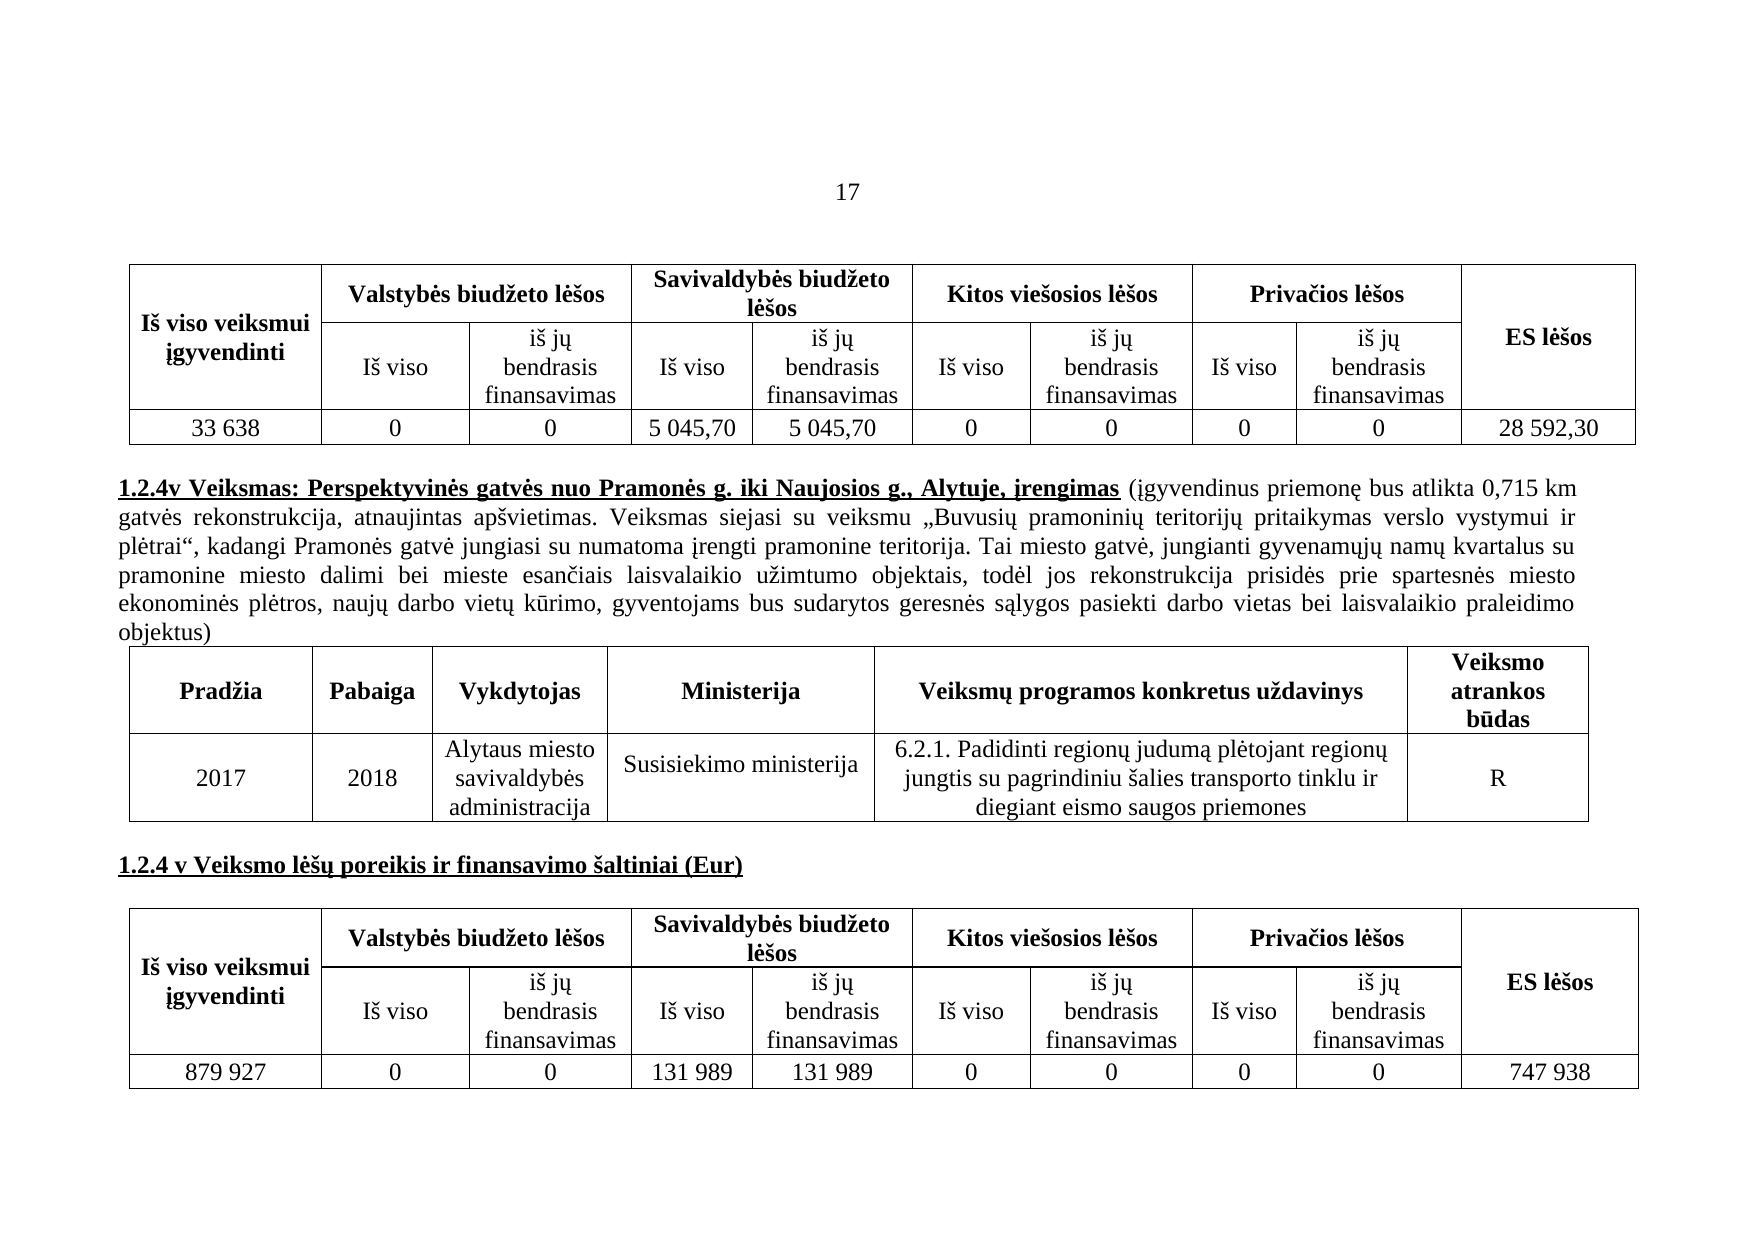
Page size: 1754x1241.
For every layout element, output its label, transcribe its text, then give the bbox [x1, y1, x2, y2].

table_cell 0 [322, 1055, 469, 1088]
table_cell R [1408, 734, 1588, 821]
table_cell Iš viso [1193, 968, 1296, 1054]
table_cell iš jų bendrasis finansavimas [753, 323, 912, 409]
table_cell 6.2.1. Padidinti regionų judumą plėtojant regionų jungtis su pagrindiniu šalies transporto tinklu ir diegiant eismo saugos priemones [875, 734, 1407, 821]
table_cell 131 989 [753, 1055, 912, 1088]
table_cell 131 989 [632, 1055, 752, 1088]
table_cell 0 [913, 1055, 1030, 1088]
table_header Privačios lėšos [1193, 909, 1461, 966]
table_header Kitos viešosios lėšos [913, 265, 1192, 322]
table_cell 0 [1031, 410, 1192, 444]
table_cell Iš viso [913, 968, 1030, 1054]
table_cell 2017 [130, 734, 312, 821]
table_cell 0 [913, 410, 1030, 444]
table_cell 747 938 [1462, 1055, 1638, 1088]
text 1.2.4 v Veiksmo lėšų poreikis ir finansavimo šaltiniai (Eur) [118, 850, 1577, 879]
table_cell Susisiekimo ministerija [608, 734, 874, 821]
table_cell 0 [1297, 410, 1461, 444]
table_cell 33 638 [130, 410, 321, 444]
table_cell 0 [1297, 1055, 1461, 1088]
table_header Ministerija [608, 647, 874, 733]
table_cell iš jų bendrasis finansavimas [470, 323, 631, 409]
table_cell 5 045,70 [753, 410, 912, 444]
table_cell iš jų bendrasis finansavimas [1031, 968, 1192, 1054]
table_cell iš jų bendrasis finansavimas [1031, 323, 1192, 409]
table_header Veiksmo atrankos būdas [1408, 647, 1588, 733]
table_cell Iš viso [322, 323, 469, 409]
table_header Vykdytojas [433, 647, 607, 733]
table_header Iš viso veiksmui įgyvendinti [130, 909, 321, 1054]
table_cell 0 [1031, 1055, 1192, 1088]
table_cell 2018 [313, 734, 432, 821]
table_cell iš jų bendrasis finansavimas [1297, 968, 1461, 1054]
table_cell iš jų bendrasis finansavimas [1297, 323, 1461, 409]
table_header Pabaiga [313, 647, 432, 733]
table_header ES lėšos [1462, 909, 1638, 1054]
table_cell 5 045,70 [632, 410, 752, 444]
table_header Iš viso veiksmui įgyvendinti [130, 265, 321, 409]
table_header Savivaldybės biudžeto lėšos [632, 265, 912, 322]
table_cell Iš viso [632, 323, 752, 409]
table_header Valstybės biudžeto lėšos [322, 265, 631, 322]
table_header Pradžia [130, 647, 312, 733]
table_cell Alytaus miesto savivaldybės administracija [433, 734, 607, 821]
table_header Valstybės biudžeto lėšos [322, 909, 631, 966]
table_cell Iš viso [322, 968, 469, 1054]
table_cell 0 [322, 410, 469, 444]
table_cell 0 [470, 410, 631, 444]
table_cell 0 [1193, 410, 1296, 444]
table_cell iš jų bendrasis finansavimas [470, 968, 631, 1054]
table_cell Iš viso [632, 968, 752, 1054]
text 1.2.4v Veiksmas: Perspektyvinės gatvės nuo Pramonės g. iki Naujosios g., Alytuje, įrengimas (įgyvendinus priemonę bus atlikta 0,715 km gatvės rekonstrukcija, atnaujintas apšvietimas. Veiksmas siejasi su veiksmu „Buvusių pramoninių teritorijų pritaikymas verslo vystymui ir plėtrai“, kadangi Pramonės gatvė jungiasi su numatoma įrengti pramonine teritorija. Tai miesto gatvė, jungianti gyvenamųjų namų kvartalus su pramonine miesto dalimi bei mieste esančiais laisvalaikio užimtumo objektais, todėl jos rekonstrukcija prisidės prie spartesnės miesto ekonominės plėtros, naujų darbo vietų kūrimo, gyventojams bus sudarytos geresnės sąlygos pasiekti darbo vietas bei laisvalaikio praleidimo objektus) [118, 473, 1577, 646]
table_header Kitos viešosios lėšos [913, 909, 1192, 966]
table_header Savivaldybės biudžeto lėšos [632, 909, 912, 966]
table_header Privačios lėšos [1193, 265, 1461, 322]
table_cell iš jų bendrasis finansavimas [753, 968, 912, 1054]
table_header Veiksmų programos konkretus uždavinys [875, 647, 1407, 733]
table_header ES lėšos [1462, 265, 1635, 409]
table_cell 0 [470, 1055, 631, 1088]
table_cell 879 927 [130, 1055, 321, 1088]
table_cell Iš viso [913, 323, 1030, 409]
table_cell Iš viso [1193, 323, 1296, 409]
table_cell 0 [1193, 1055, 1296, 1088]
table_cell 28 592,30 [1462, 410, 1635, 444]
